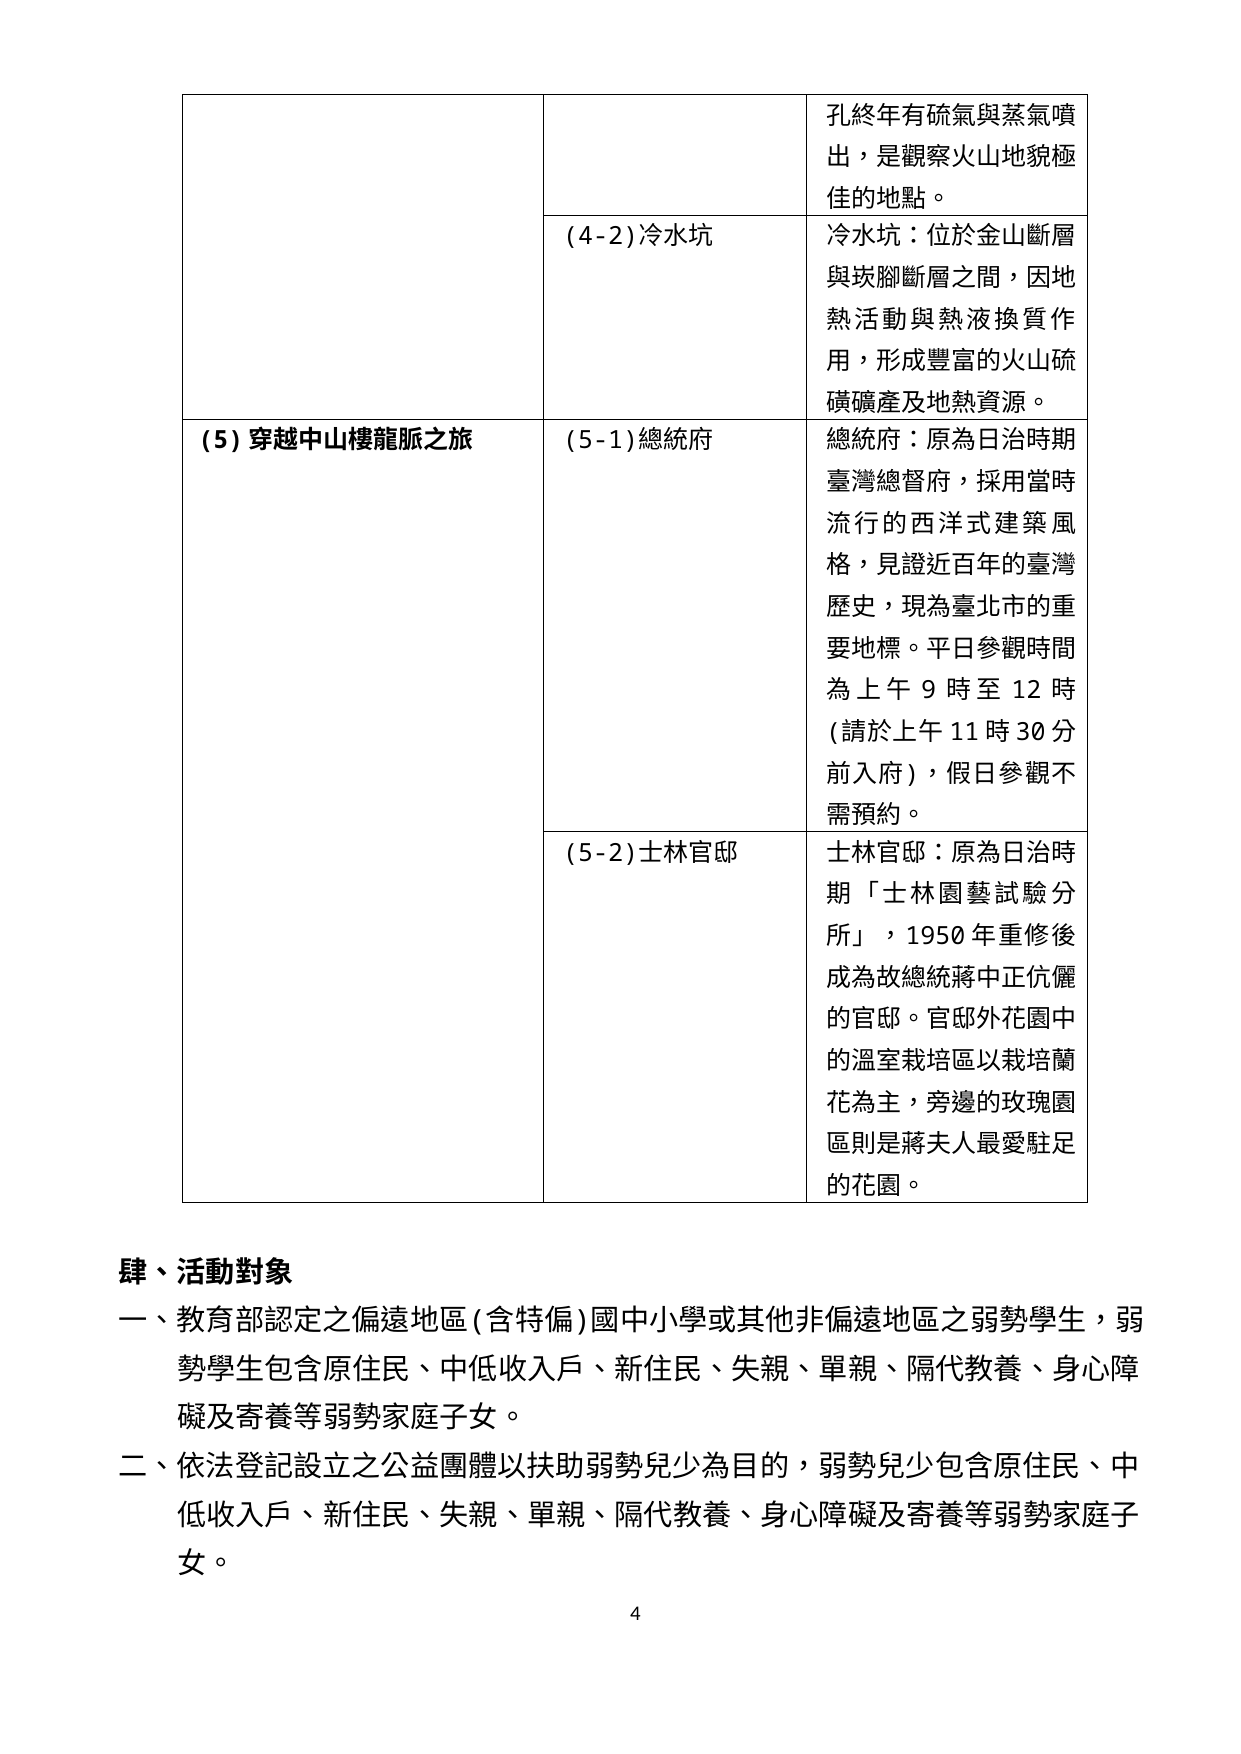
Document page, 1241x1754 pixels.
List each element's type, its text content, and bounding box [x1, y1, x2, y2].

table_cell (4-2)冷水坑 [544, 216, 806, 419]
table_cell 士林官邸：原為日治時期「士林園藝試驗分所」，1950年重修後成為故總統蔣中正伉儷的官邸。官邸外花園中的溫室栽培區以栽培蘭花為主，旁邊的玫瑰園區則是蔣夫人最愛駐足的花園。 [807, 832, 1087, 1202]
table_cell (5) 穿越中山樓龍脈之旅 [183, 420, 543, 1202]
table_cell 孔終年有硫氣與蒸氣噴出，是觀察火山地貌極佳的地點。 [807, 95, 1087, 215]
table_cell 總統府：原為日治時期臺灣總督府，採用當時流行的西洋式建築風格，見證近百年的臺灣歷史，現為臺北市的重要地標。平日參觀時間為上午9時至12時(請於上午11時30分前入府)，假日參觀不需預約。 [807, 420, 1087, 831]
table_cell 冷水坑：位於金山斷層與崁腳斷層之間，因地熱活動與熱液換質作用，形成豐富的火山硫磺礦產及地熱資源。 [807, 216, 1087, 419]
text 肆、活動對象 [118, 1248, 1152, 1291]
table_cell (5-1)總統府 [544, 420, 806, 831]
table_cell [183, 95, 543, 419]
table_cell [544, 95, 806, 215]
text 一、教育部認定之偏遠地區(含特偏)國中小學或其他非偏遠地區之弱勢學生，弱勢學生包含原住民、中低收入戶、新住民、失親、單親、隔代教養、身心障礙及寄養等弱勢家庭子女。 [118, 1297, 1152, 1436]
table_cell (5-2)士林官邸 [544, 832, 806, 1202]
text 二、依法登記設立之公益團體以扶助弱勢兒少為目的，弱勢兒少包含原住民、中低收入戶、新住民、失親、單親、隔代教養、身心障礙及寄養等弱勢家庭子女。 [118, 1443, 1152, 1582]
